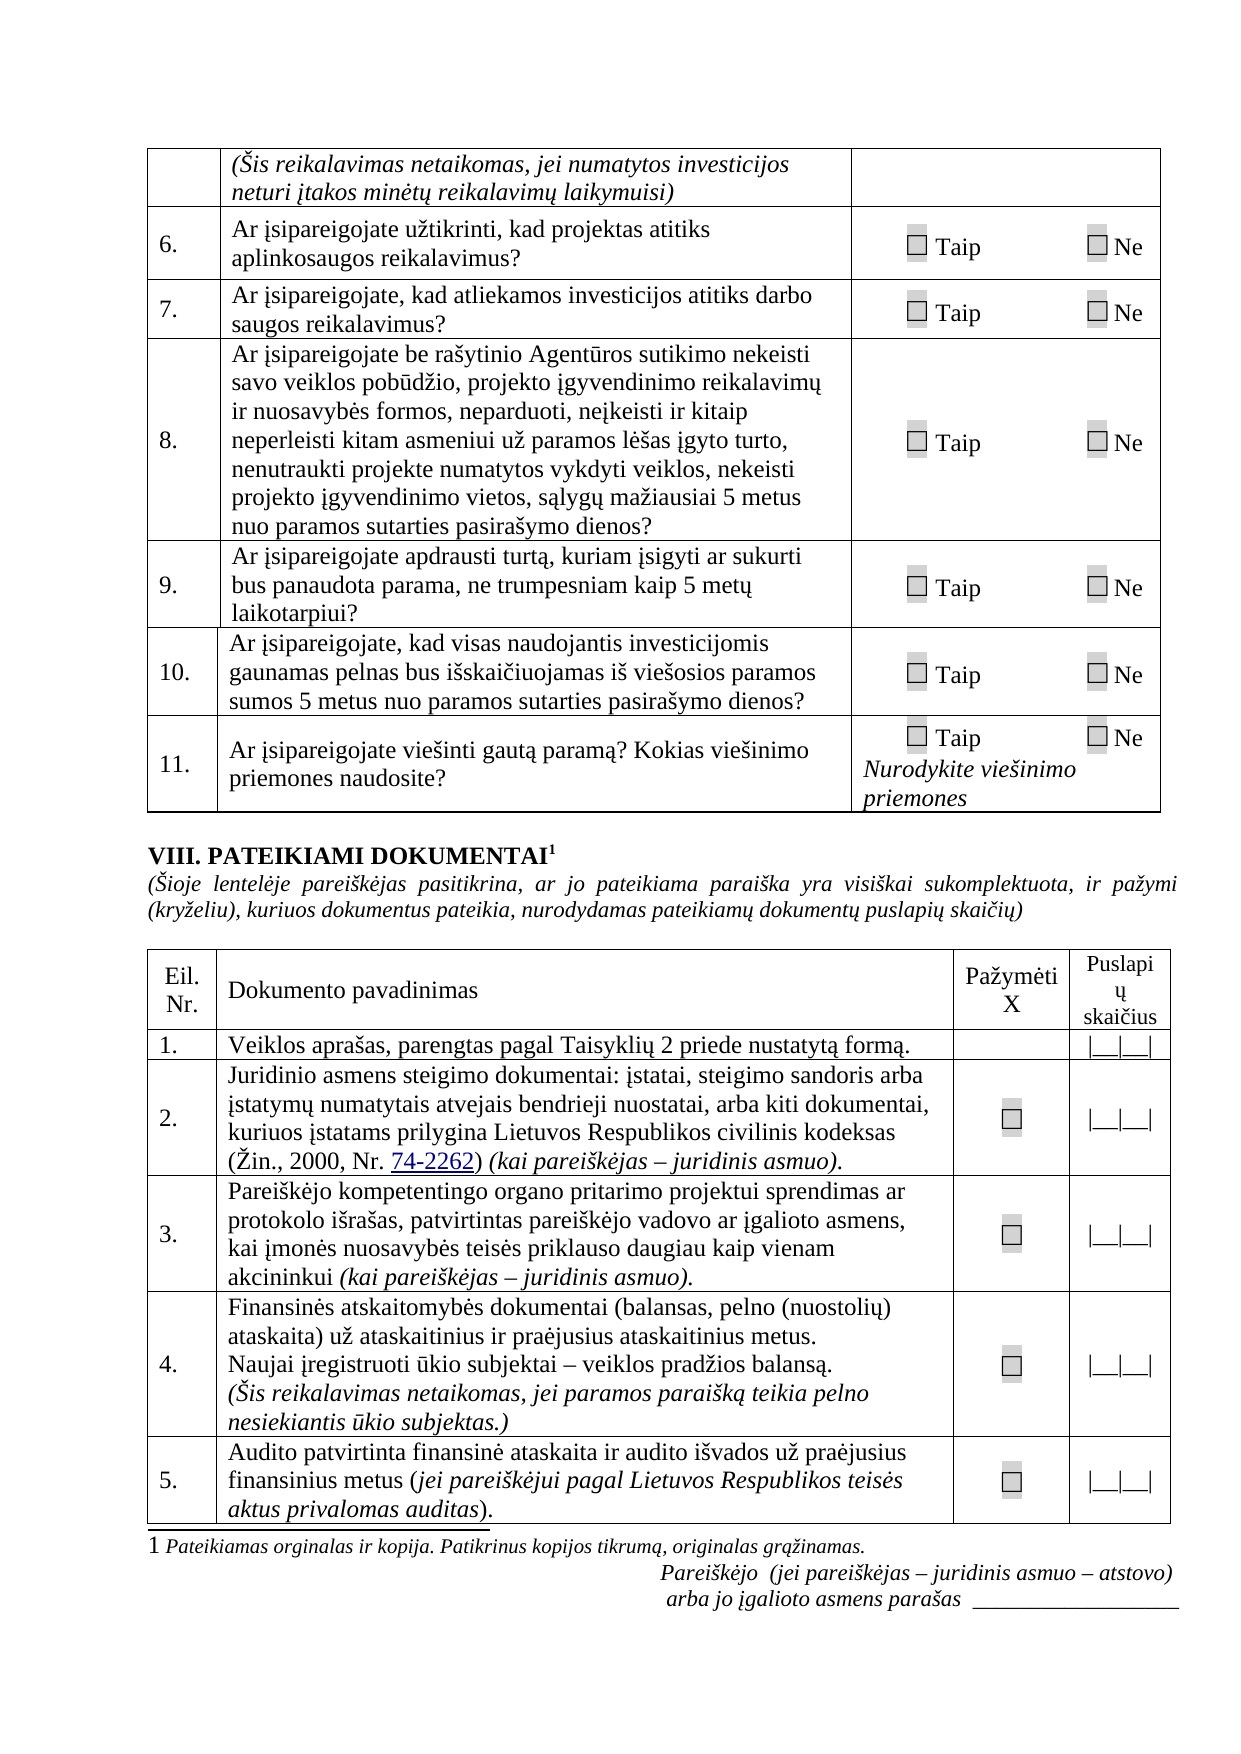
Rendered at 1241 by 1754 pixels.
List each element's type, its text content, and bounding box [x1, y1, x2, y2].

table_cell Ar įsipareigojate, kad visas naudojantis investicijomis gaunamas pelnas bus išskaičiuojamas iš viešosios paramos sumos 5 metus nuo paramos sutarties pasirašymo dienos? [218, 628, 851, 714]
text (Šioje lentelėje pareiškėjas pasitikrina, ar jo pateikiama paraiška yra visiškai sukomplektuota, ir pažymi (kryželiu), kuriuos dokumentus pateikia, nurodydamas pateikiamų dokumentų puslapių skaičių) [148, 870, 1181, 923]
table_cell □ [954, 1060, 1069, 1175]
table_cell □ Taip □ Ne [852, 541, 1160, 627]
table_cell Ar įsipareigojate be rašytinio Agentūros sutikimo nekeisti savo veiklos pobūdžio, projekto įgyvendinimo reikalavimų ir nuosavybės formos, neparduoti, neįkeisti ir kitaip neperleisti kitam asmeniui už paramos lėšas įgyto turto, nenutraukti projekte numatytos vykdyti veiklos, nekeisti projekto įgyvendinimo vietos, sąlygų mažiausiai 5 metus nuo paramos sutarties pasirašymo dienos? [221, 339, 851, 540]
table_cell □ [954, 1292, 1069, 1436]
table_cell 8. [148, 339, 220, 540]
table_cell □ Taip □ Ne [852, 280, 1160, 338]
table_cell Audito patvirtinta finansinė ataskaita ir audito išvados už praėjusius finansinius metus (jei pareiškėjui pagal Lietuvos Respublikos teisės aktus privalomas auditas). [217, 1437, 953, 1523]
table_cell (Šis reikalavimas netaikomas, jei numatytos investicijos neturi įtakos minėtų reikalavimų laikymuisi) [221, 149, 851, 206]
text VIII. PATEIKIAMi DOKUMENTAI [148, 841, 1181, 870]
table_cell 1. [148, 1030, 216, 1059]
table_cell [852, 149, 1160, 206]
table_cell □ Taip □ Ne [852, 207, 1160, 279]
table_cell 2. [148, 1060, 216, 1175]
table_cell 7. [148, 280, 220, 338]
table_cell |__|__| [1070, 1030, 1170, 1059]
table_cell 3. [148, 1176, 216, 1291]
table_cell Ar įsipareigojate viešinti gautą paramą? Kokias viešinimo priemones naudosite? [218, 716, 851, 811]
table_cell |__|__| [1070, 1060, 1170, 1175]
table_cell □ [954, 1437, 1069, 1523]
table_cell Ar įsipareigojate apdrausti turtą, kuriam įsigyti ar sukurti bus panaudota parama, ne trumpesniam kaip 5 metų laikotarpiui? [221, 541, 851, 627]
table_cell □ [954, 1176, 1069, 1291]
table_cell 5. [148, 1437, 216, 1523]
table_cell |__|__| [1070, 1437, 1170, 1523]
table_cell □ Taip □ Ne Nurodykite viešinimo priemones [852, 716, 1160, 811]
table_cell 10. [148, 628, 217, 714]
table_cell [954, 1030, 1069, 1059]
table_cell □ Taip □ Ne [852, 339, 1160, 540]
table_cell Juridinio asmens steigimo dokumentai: įstatai, steigimo sandoris arba įstatymų numatytais atvejais bendrieji nuostatai, arba kiti dokumentai, kuriuos įstatams prilygina Lietuvos Respublikos civilinis kodeksas (Žin., 2000, Nr. 74-2262) (kai pareiškėjas – juridinis asmuo). [217, 1060, 953, 1175]
table_cell Finansinės atskaitomybės dokumentai (balansas, pelno (nuostolių) ataskaita) už ataskaitinius ir praėjusius ataskaitinius metus. Naujai įregistruoti ūkio subjektai – veiklos pradžios balansą. (Šis reikalavimas netaikomas, jei paramos paraišką teikia pelno nesiekiantis ūkio subjektas.) [217, 1292, 953, 1436]
table_header Eil. Nr. [148, 950, 216, 1029]
table_cell Ar įsipareigojate, kad atliekamos investicijos atitiks darbo saugos reikalavimus? [221, 280, 851, 338]
table_cell |__|__| [1070, 1176, 1170, 1291]
table_cell 6. [148, 207, 220, 279]
table_cell □ Taip □ Ne [852, 628, 1160, 714]
text Pateikiamas orginalas ir kopija. Patikrinus kopijos tikrumą, originalas grąžinamas. [148, 1530, 1181, 1559]
table_cell Veiklos aprašas, parengtas pagal Taisyklių 2 priede nustatytą formą. [217, 1030, 953, 1059]
table_header Dokumento pavadinimas [217, 950, 953, 1029]
table_cell |__|__| [1070, 1292, 1170, 1436]
table_cell Ar įsipareigojate užtikrinti, kad projektas atitiks aplinkosaugos reikalavimus? [221, 207, 851, 279]
table_cell [148, 149, 220, 206]
table_header Puslapių skaičius [1070, 950, 1170, 1029]
table_cell 4. [148, 1292, 216, 1436]
table_cell 11. [148, 716, 217, 811]
table_header Pažymėti X [954, 950, 1069, 1029]
table_cell Pareiškėjo kompetentingo organo pritarimo projektui sprendimas ar protokolo išrašas, patvirtintas pareiškėjo vadovo ar įgalioto asmens, kai įmonės nuosavybės teisės priklauso daugiau kaip vienam akcininkui (kai pareiškėjas – juridinis asmuo). [217, 1176, 953, 1291]
table_cell 9. [148, 541, 220, 627]
